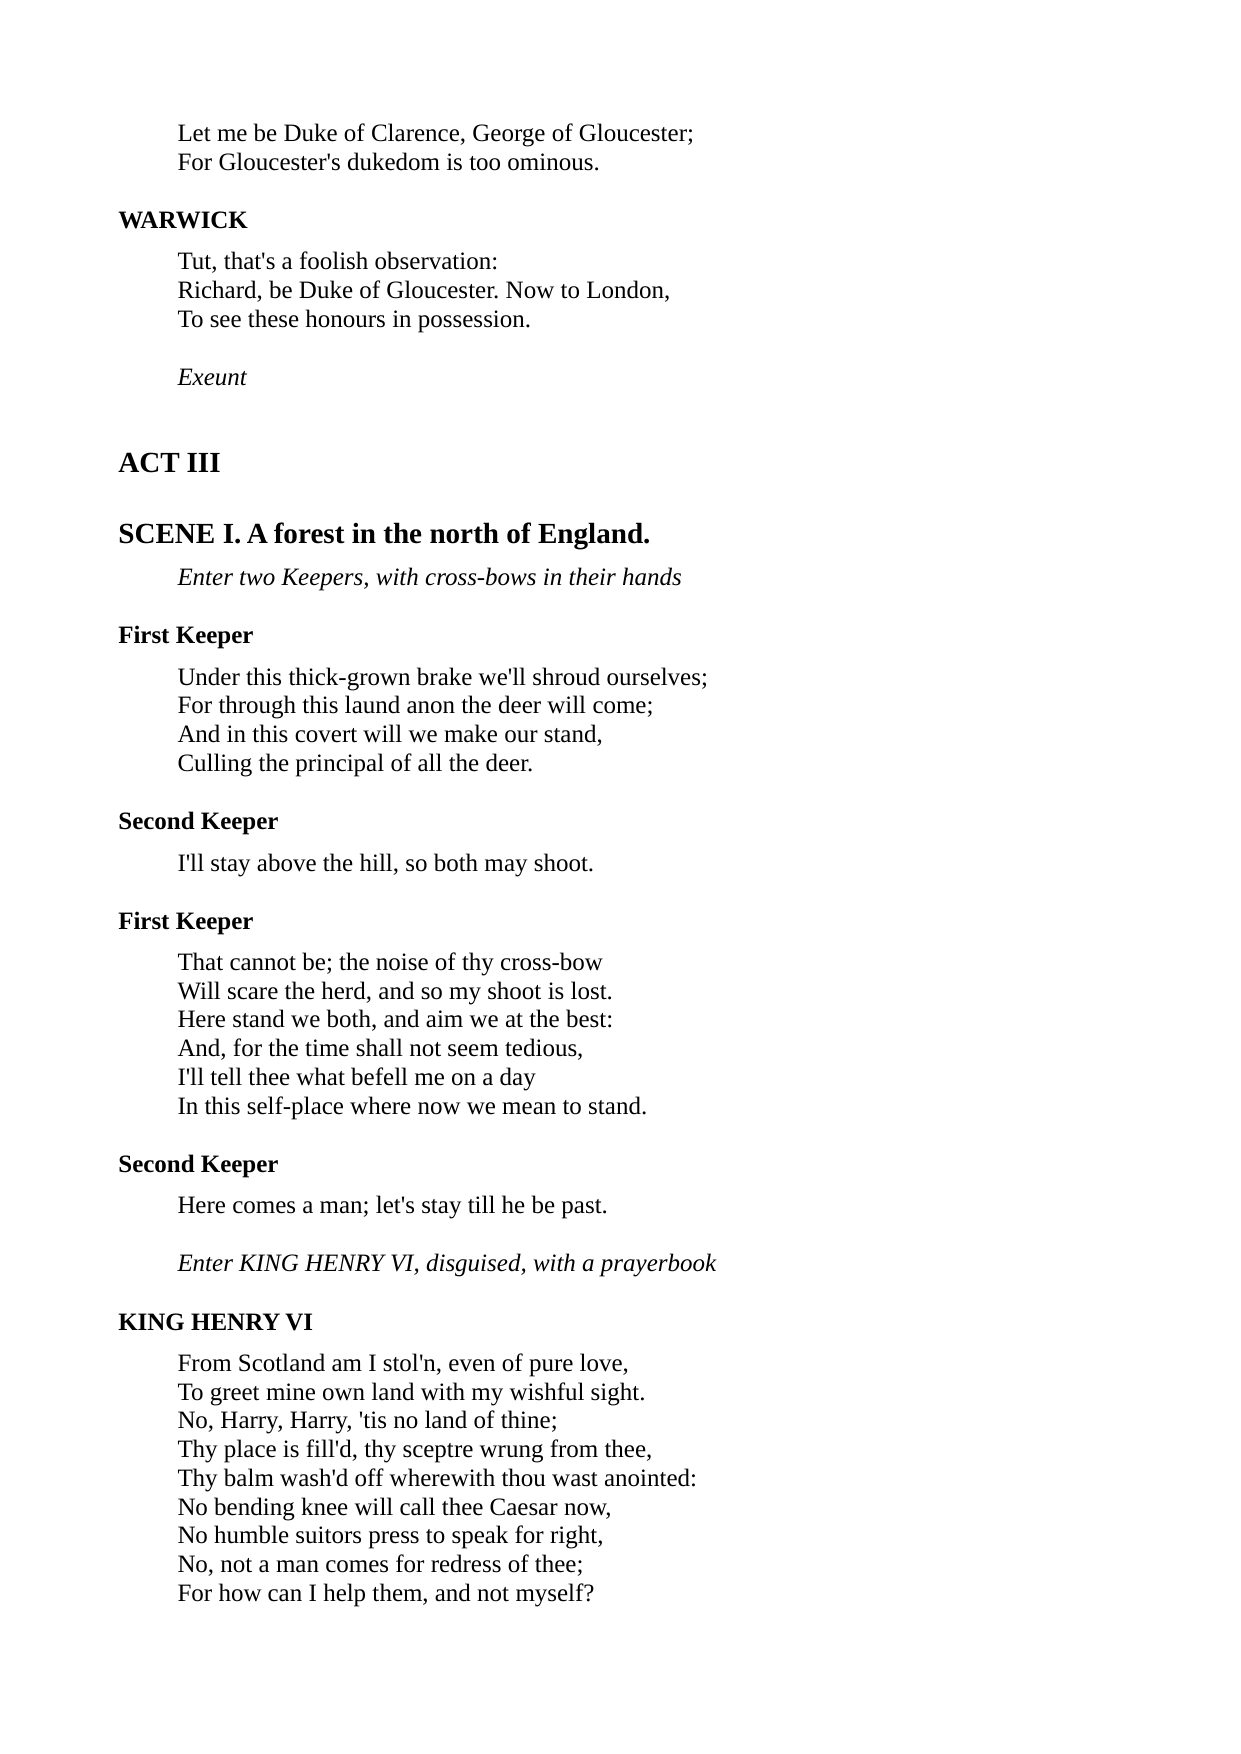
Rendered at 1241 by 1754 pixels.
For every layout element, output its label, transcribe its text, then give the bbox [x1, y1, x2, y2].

text KING HENRY VI [118, 1307, 1122, 1336]
text Exeunt [177, 362, 1063, 391]
text Let me be Duke of Clarence, George of Gloucester; For Gloucester's dukedom is too ominous. [177, 118, 1063, 176]
text First Keeper [118, 906, 1122, 934]
text Second Keeper [118, 806, 1122, 835]
text Second Keeper [118, 1149, 1122, 1178]
text That cannot be; the noise of thy cross-bow Will scare the herd, and so my shoot is lost. Here stand we both, and aim we at the best: And, for the time shall not seem tedious, I'll tell thee what befell me on a day In this self-place where now we mean to stand. [177, 947, 1063, 1119]
subtitle SCENE I. A forest in the north of England. [118, 516, 1122, 550]
text Enter two Keepers, with cross-bows in their hands [177, 562, 1063, 591]
text Here comes a man; let's stay till he be past. [177, 1190, 1063, 1219]
text Under this thick-grown brake we'll shroud ourselves; For through this laund anon the deer will come; And in this covert will we make our stand, Culling the principal of all the deer. [177, 662, 1063, 777]
text I'll stay above the hill, so both may shoot. [177, 848, 1063, 876]
text Tut, that's a foolish observation: Richard, be Duke of Gloucester. Now to London, To see these honours in possession. [177, 246, 1063, 333]
text From Scotland am I stol'n, even of pure love, To greet mine own land with my wishful sight. No, Harry, Harry, 'tis no land of thine; Thy place is fill'd, thy sceptre wrung from thee, Thy balm wash'd off wherewith thou wast anointed: No bending knee will call thee Caesar now, No humble suitors press to speak for right, No, not a man comes for redress of thee; For how can I help them, and not myself? [177, 1348, 1063, 1607]
text Enter KING HENRY VI, disguised, with a prayerbook [177, 1248, 1063, 1277]
text WARWICK [118, 205, 1122, 234]
subtitle ACT III [118, 445, 1122, 479]
text First Keeper [118, 621, 1122, 649]
